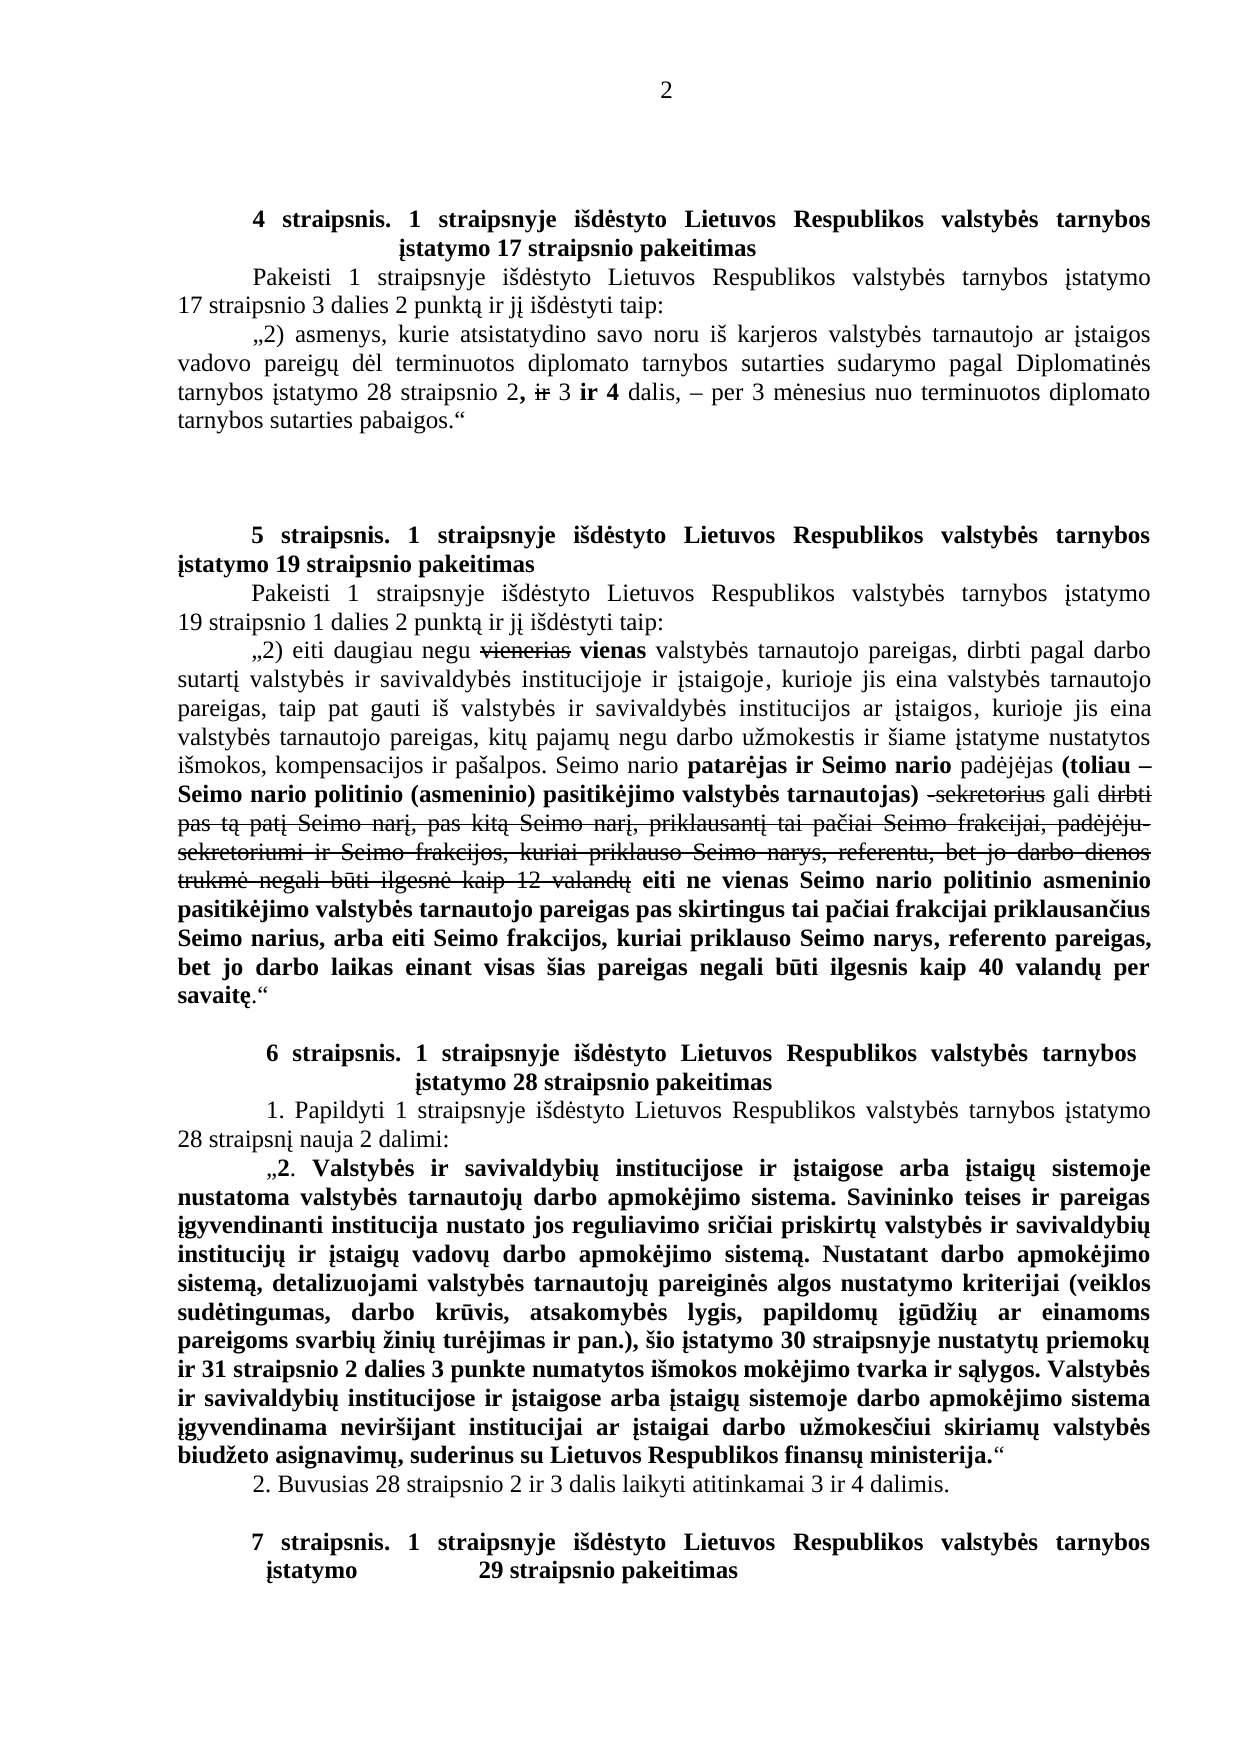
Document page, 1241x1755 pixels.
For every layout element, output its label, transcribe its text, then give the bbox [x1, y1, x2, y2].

text „2) asmenys, kurie atsistatydino savo noru iš karjeros valstybės tarnautojo ar įstaigos vadovo pareigų dėl terminuotos diplomato tarnybos sutarties sudarymo pagal Diplomatinės tarnybos įstatymo 28 straipsnio 2, ir 3 ir 4 dalis, – per 3 mėnesius nuo terminuotos diplomato tarnybos sutarties pabaigos.“ [177, 319, 1152, 434]
text „2) eiti daugiau negu vienerias vienas valstybės tarnautojo pareigas, dirbti pagal darbo sutartį valstybės ir savivaldybės institucijoje ir įstaigoje, kurioje jis eina valstybės tarnautojo pareigas, taip pat gauti iš valstybės ir savivaldybės institucijos ar įstaigos, kurioje jis eina valstybės tarnautojo pareigas, kitų pajamų negu darbo užmokestis ir šiame įstatyme nustatytos išmokos, kompensacijos ir pašalpos. Seimo nario patarėjas ir Seimo nario padėjėjas (toliau – Seimo nario politinio (asmeninio) pasitikėjimo valstybės tarnautojas) -sekretorius gali dirbti pas tą patį Seimo narį, pas kitą Seimo narį, priklausantį tai pačiai Seimo frakcijai, padėjėju-sekretoriumi ir Seimo frakcijos, kuriai priklauso Seimo narys, referentu, bet jo darbo dienos trukmė negali būti ilgesnė kaip 12 valandų eiti ne vienas Seimo nario politinio asmeninio pasitikėjimo valstybės tarnautojo pareigas pas skirtingus tai pačiai frakcijai priklausančius Seimo narius, arba eiti Seimo frakcijos, kuriai priklauso Seimo narys, referento pareigas, bet jo darbo laikas einant visas šias pareigas negali būti ilgesnis kaip 40 valandų per savaitę.“ [177, 636, 1152, 1009]
text Pakeisti 1 straipsnyje išdėstyto Lietuvos Respublikos valstybės tarnybos įstatymo 19 straipsnio 1 dalies 2 punktą ir jį išdėstyti taip: [177, 578, 1152, 636]
text 1. Papildyti 1 straipsnyje išdėstyto Lietuvos Respublikos valstybės tarnybos įstatymo 28 straipsnį nauja 2 dalimi: [177, 1096, 1152, 1153]
text 7 straipsnis. 1 straipsnyje išdėstyto Lietuvos Respublikos valstybės tarnybos įstatymo 29 straipsnio pakeitimas [251, 1527, 1152, 1584]
text Pakeisti 1 straipsnyje išdėstyto Lietuvos Respublikos valstybės tarnybos įstatymo 17 straipsnio 3 dalies 2 punktą ir jį išdėstyti taip: [177, 262, 1152, 319]
text 6 straipsnis. 1 straipsnyje išdėstyto Lietuvos Respublikos valstybės tarnybos įstatymo 28 straipsnio pakeitimas [177, 1038, 1152, 1096]
text 2. Buvusias 28 straipsnio 2 ir 3 dalis laikyti atitinkamai 3 ir 4 dalimis. [252, 1469, 1152, 1498]
text 5 straipsnis. 1 straipsnyje išdėstyto Lietuvos Respublikos valstybės tarnybos įstatymo 19 straipsnio pakeitimas [177, 521, 1152, 578]
text „2. Valstybės ir savivaldybių institucijose ir įstaigose arba įstaigų sistemoje nustatoma valstybės tarnautojų darbo apmokėjimo sistema. Savininko teises ir pareigas įgyvendinanti institucija nustato jos reguliavimo sričiai priskirtų valstybės ir savivaldybių institucijų ir įstaigų vadovų darbo apmokėjimo sistemą. Nustatant darbo apmokėjimo sistemą, detalizuojami valstybės tarnautojų pareiginės algos nustatymo kriterijai (veiklos sudėtingumas, darbo krūvis, atsakomybės lygis, papildomų įgūdžių ar einamoms pareigoms svarbių žinių turėjimas ir pan.), šio įstatymo 30 straipsnyje nustatytų priemokų ir 31 straipsnio 2 dalies 3 punkte numatytos išmokos mokėjimo tvarka ir sąlygos. Valstybės ir savivaldybių institucijose ir įstaigose arba įstaigų sistemoje darbo apmokėjimo sistema įgyvendinama neviršijant institucijai ar įstaigai darbo užmokesčiui skiriamų valstybės biudžeto asignavimų, suderinus su Lietuvos Respublikos finansų ministerija.“ [177, 1153, 1152, 1469]
text 4 straipsnis. 1 straipsnyje išdėstyto Lietuvos Respublikos valstybės tarnybos įstatymo 17 straipsnio pakeitimas [252, 204, 1152, 262]
